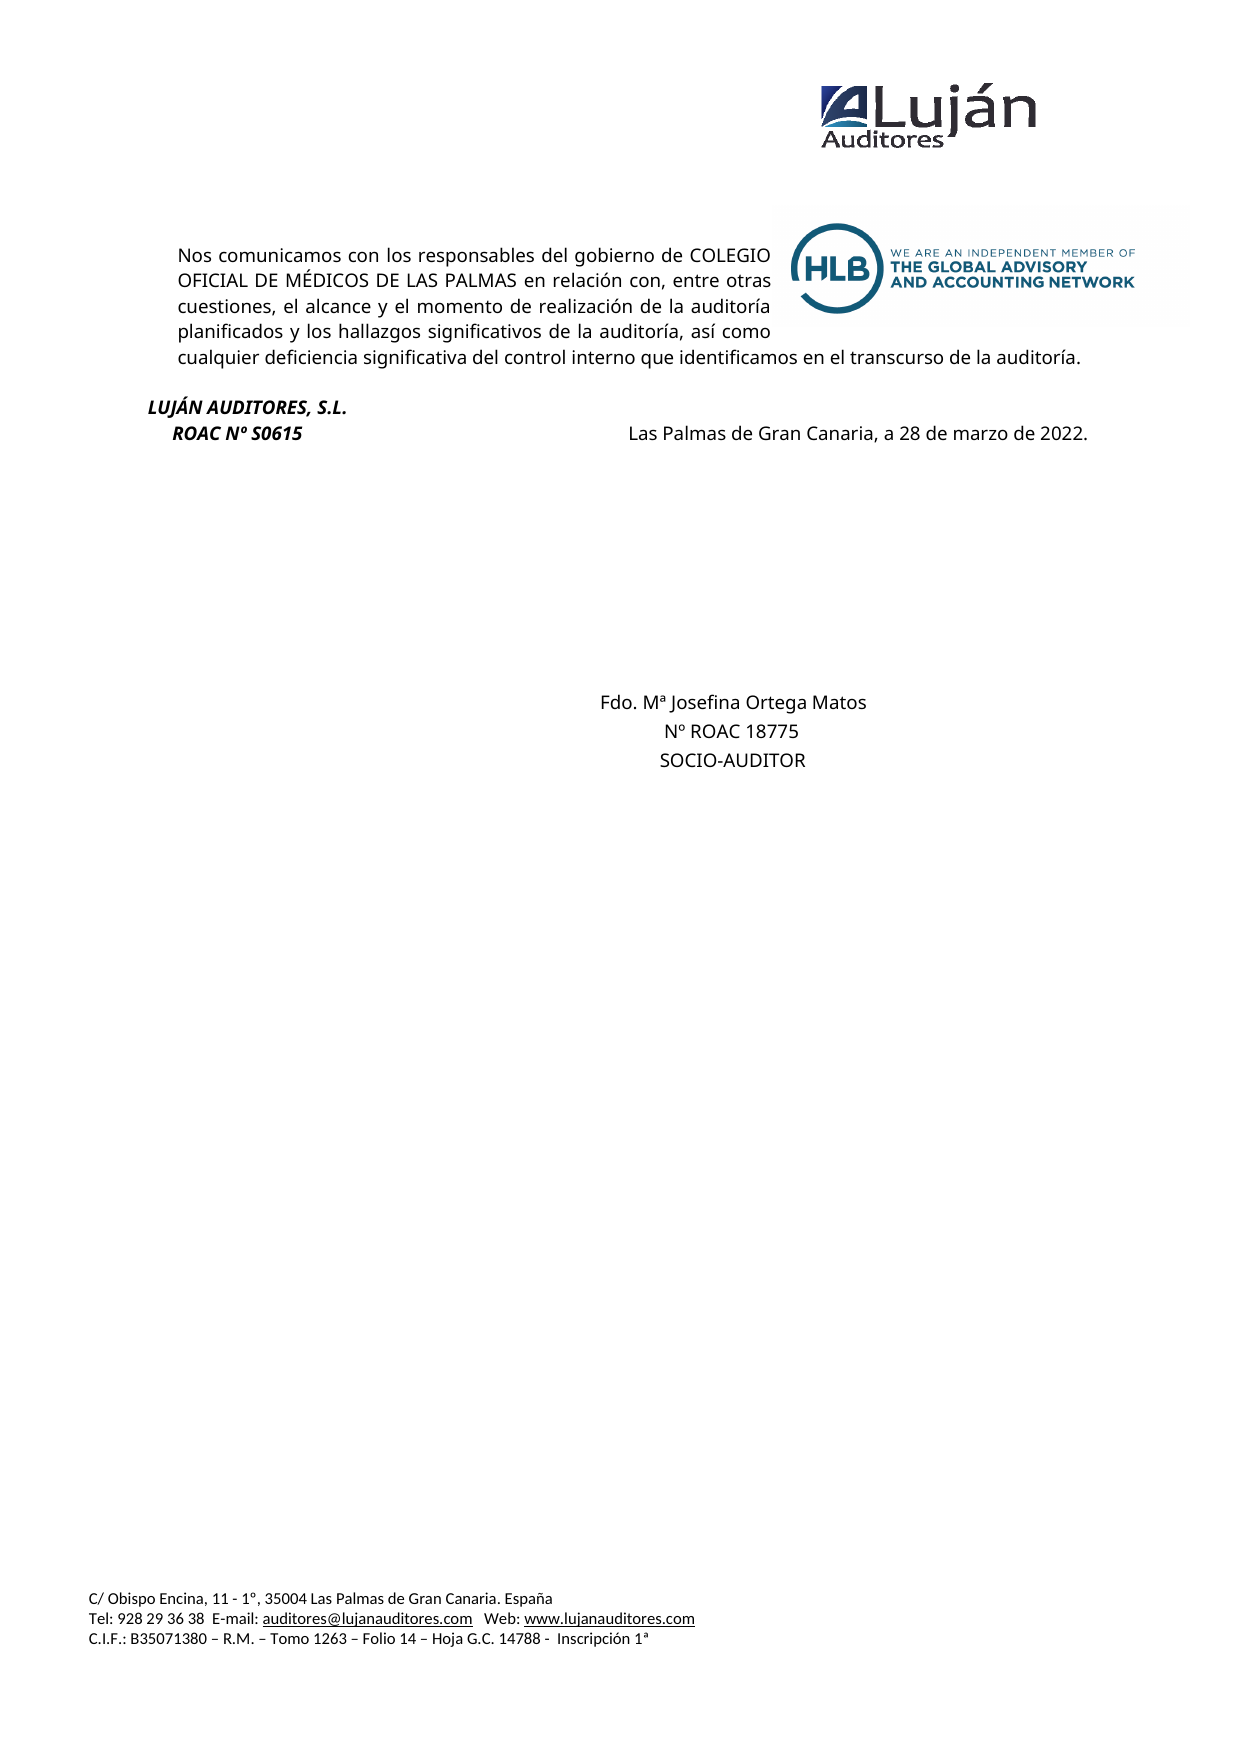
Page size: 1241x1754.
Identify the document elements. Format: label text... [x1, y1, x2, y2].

text Nº ROAC 18775 [590, 718, 1092, 744]
text SOCIO-AUDITOR [590, 747, 1092, 773]
list Nos comunicamos con los responsables del gobierno de COLEGIO OFICIAL DE MÉDICOS DE LAS PALMAS en relación con, entre otras cuestiones, el alcance y el momento de realización de la auditoría planificados y los hallazgos significativos de la auditoría, así como cualquier deficiencia significativa del control interno que identificamos en el transcurso de la auditoría. [177, 242, 1092, 370]
text ROAC Nº S0615 Las Palmas de Gran Canaria, a 28 de marzo de 2022. [148, 420, 1092, 446]
text LUJÁN AUDITORES, S.L. [148, 395, 1092, 420]
text Fdo. Mª Josefina Ortega Matos [590, 689, 1092, 714]
